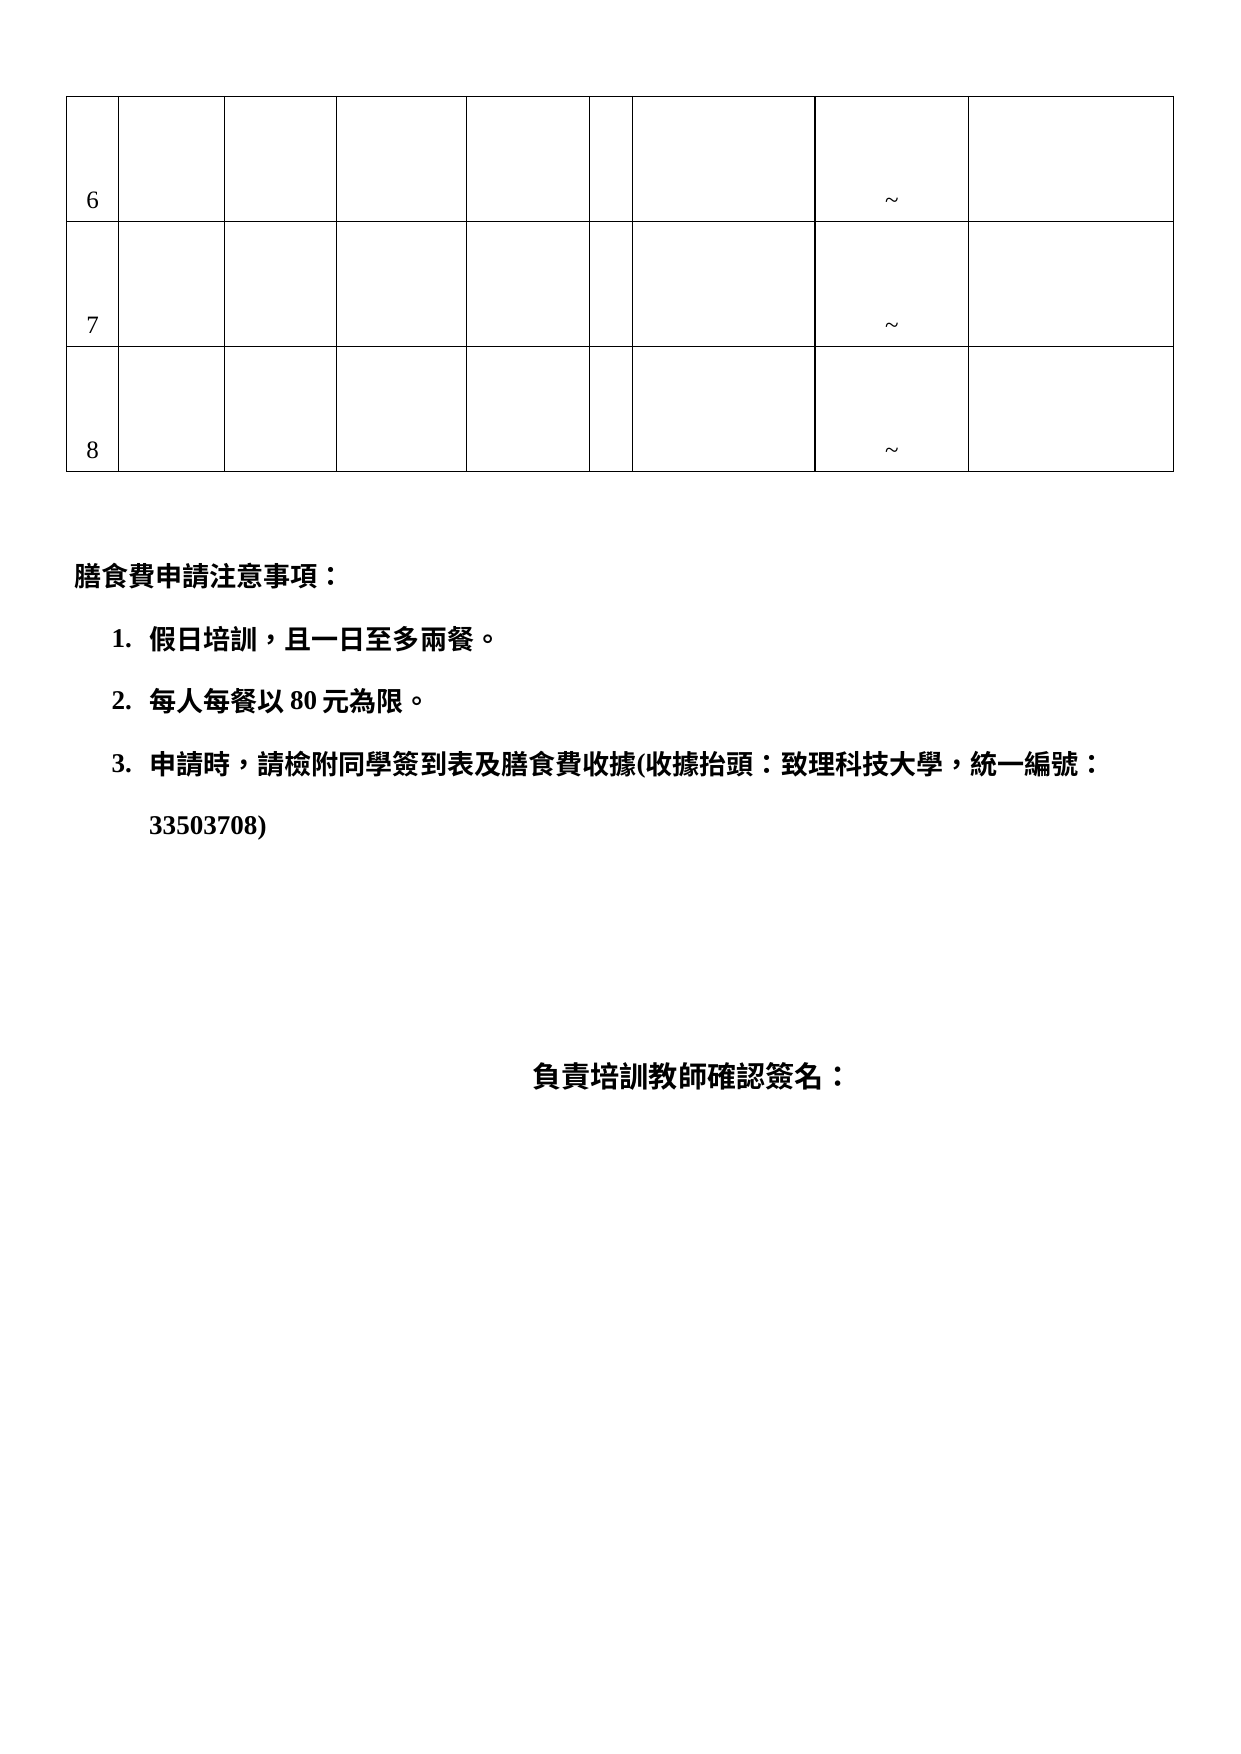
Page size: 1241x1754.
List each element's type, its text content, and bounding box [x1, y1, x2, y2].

table_cell [119, 222, 224, 346]
table_cell [467, 222, 589, 346]
table_cell [337, 347, 466, 471]
table_cell [590, 97, 632, 221]
table_cell [633, 347, 814, 471]
table_cell 8 [67, 347, 118, 471]
table_cell [590, 222, 632, 346]
table_cell [119, 97, 224, 221]
table_cell [467, 97, 589, 221]
list 申請時，請檢附同學簽到表及膳食費收據(收據抬頭：致理科技大學，統一編號：33503708) [111, 721, 1181, 846]
table_cell [337, 222, 466, 346]
table_cell [969, 97, 1173, 221]
table_cell [467, 347, 589, 471]
table_cell [969, 347, 1173, 471]
table_cell [590, 347, 632, 471]
table_cell [225, 222, 336, 346]
list 每人每餐以80元為限。 [111, 658, 1181, 721]
text 膳食費申請注意事項： [74, 533, 1181, 596]
table_cell 7 [67, 222, 118, 346]
table_cell [119, 347, 224, 471]
table_cell ~ [816, 222, 968, 346]
table_cell [633, 222, 814, 346]
table_cell ~ [816, 347, 968, 471]
table_cell ~ [816, 97, 968, 221]
table_cell [969, 222, 1173, 346]
table_cell [225, 97, 336, 221]
text 負責培訓教師確認簽名： [59, 1033, 1181, 1096]
table_cell 6 [67, 97, 118, 221]
table_cell [633, 97, 814, 221]
table_cell [337, 97, 466, 221]
list 假日培訓，且一日至多兩餐。 [111, 596, 1181, 658]
table_cell [225, 347, 336, 471]
